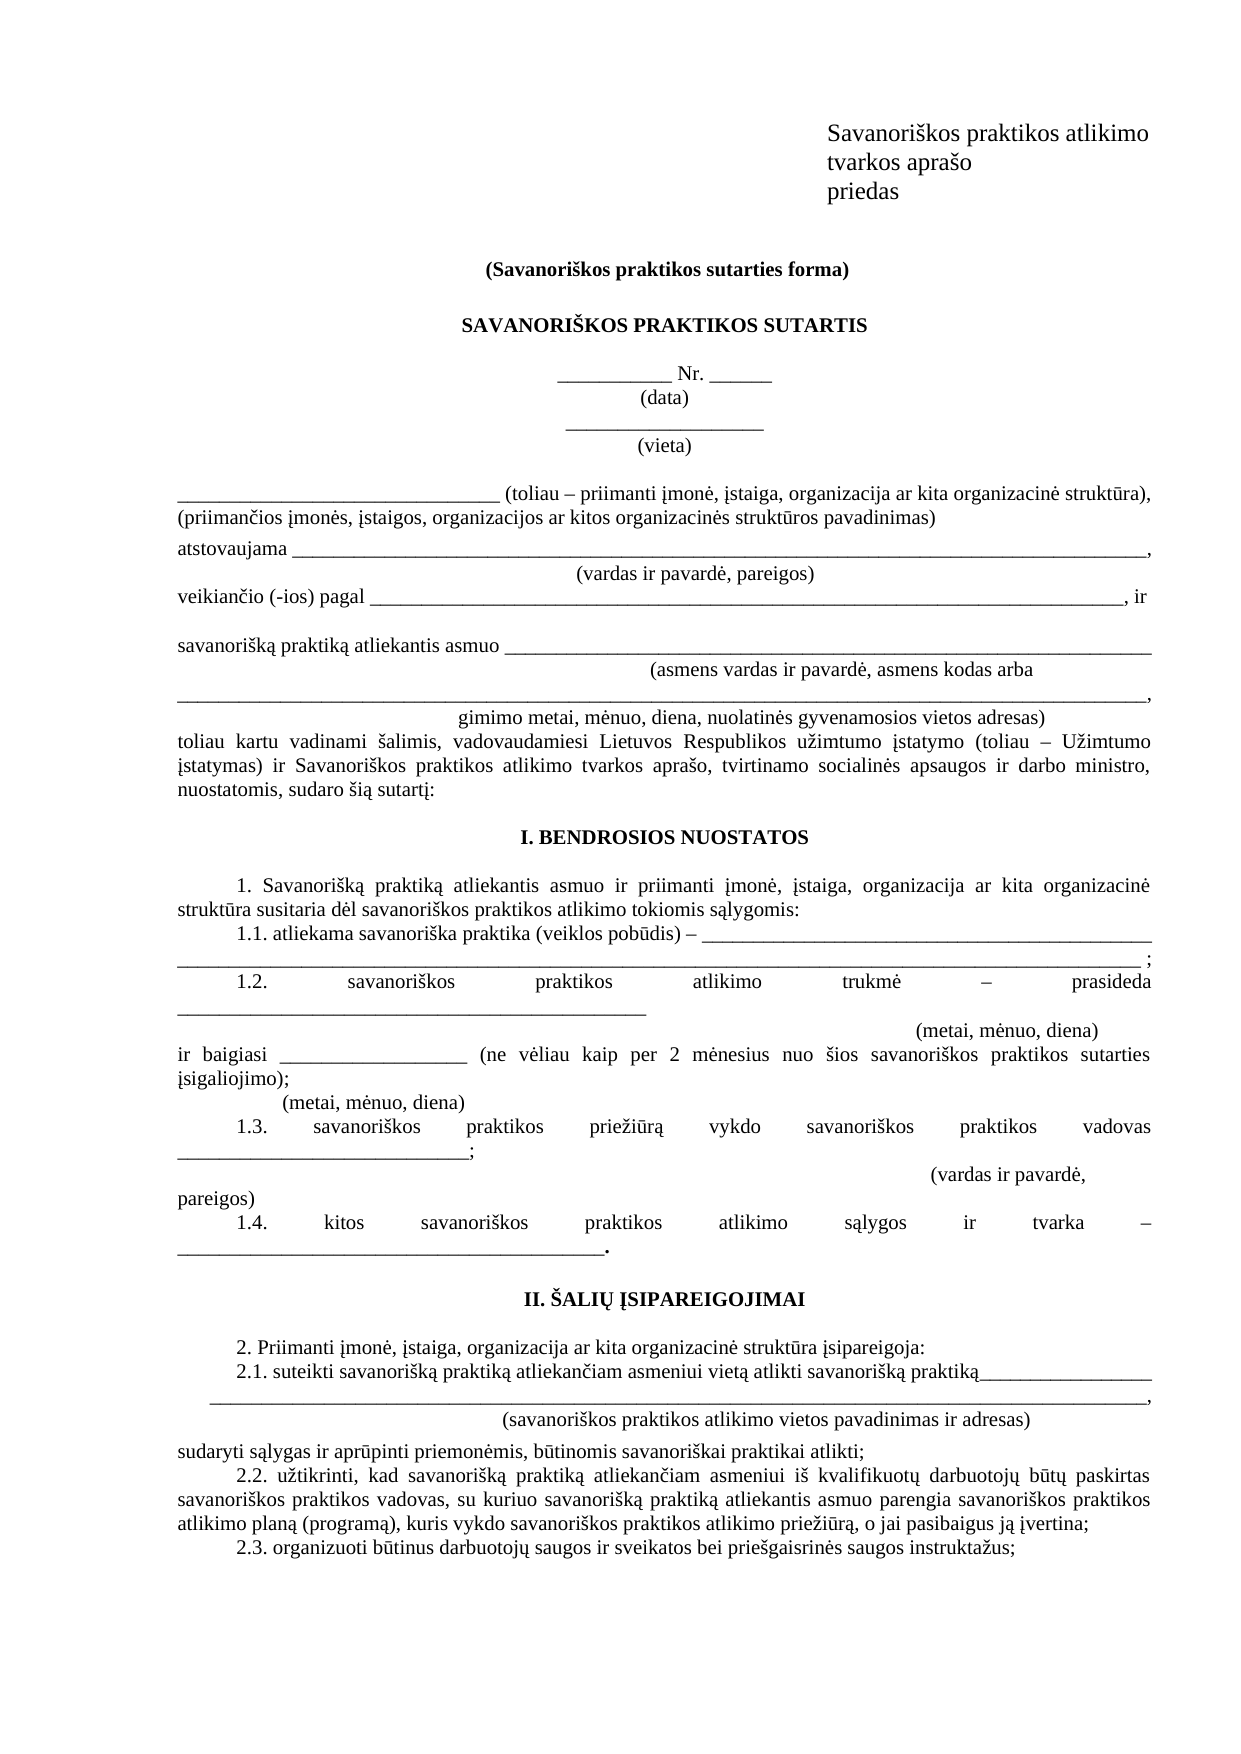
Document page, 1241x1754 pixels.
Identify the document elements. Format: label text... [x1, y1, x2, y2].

text atstovaujama , [177, 536, 1152, 560]
text ir baigiasi __________________ (ne vėliau kaip per 2 mėnesius nuo šios savanoriškos praktikos sutarties įsigaliojimo); [177, 1042, 1152, 1090]
text II. ŠALIŲ ĮSIPAREIGOJIMAI [177, 1287, 1152, 1311]
text (vieta) [177, 433, 1152, 457]
text ; [177, 945, 1152, 969]
text 2.1. suteikti savanorišką praktiką atliekančiam asmeniui vietą atlikti savanorišką praktiką [177, 1359, 1152, 1383]
text priedas [827, 176, 1152, 204]
text (vardas ir pavardė, pareigos) [177, 560, 1152, 584]
text _______________ (toliau – priimanti įmonė, įstaiga, organizacija ar kita organizacinė struktūra), [177, 481, 1152, 505]
text (priimančios įmonės, įstaigos, organizacijos ar kitos organizacinės struktūros pavadinimas) [177, 505, 1152, 536]
text 2. Priimanti įmonė, įstaiga, organizacija ar kita organizacinė struktūra įsipareigoja: [177, 1335, 1152, 1359]
text , [177, 1383, 1152, 1407]
text (metai, mėnuo, diena) [177, 1090, 1152, 1114]
text (Savanoriškos praktikos sutarties forma) [177, 257, 1152, 288]
text 1.1. atliekama savanoriška praktika (veiklos pobūdis) – [177, 921, 1152, 945]
text ___________________ [177, 409, 1152, 433]
text ___________ Nr. ______ [177, 361, 1152, 385]
text sudaryti sąlygas ir aprūpinti priemonėmis, būtinomis savanoriškai praktikai atlikti; [177, 1438, 1152, 1463]
text (savanoriškos praktikos atlikimo vietos pavadinimas ir adresas) [177, 1407, 1152, 1438]
text veikiančio (-ios) pagal , ir [177, 584, 1152, 608]
text 1.3. savanoriškos praktikos priežiūrą vykdo savanoriškos praktikos vadovas ____________________________; [177, 1114, 1152, 1162]
text 2.2. užtikrinti, kad savanorišką praktiką atliekančiam asmeniui iš kvalifikuotų darbuotojų būtų paskirtas savanoriškos praktikos vadovas, su kuriuo savanorišką praktiką atliekantis asmuo parengia savanoriškos praktikos atlikimo planą (programą), kuris vykdo savanoriškos praktikos atlikimo priežiūrą, o jai pasibaigus ją įvertina; [177, 1463, 1152, 1535]
text SAVANORIŠKOS PRAKTIKOS SUTARTIS [177, 313, 1152, 337]
text tvarkos aprašo [827, 147, 1152, 176]
text 1.2. savanoriškos praktikos atlikimo trukmė – prasideda _____________________________________________ [177, 969, 1152, 1018]
text (asmens vardas ir pavardė, asmens kodas arba [177, 657, 1152, 681]
text (data) [177, 385, 1152, 409]
text 1. Savanorišką praktiką atliekantis asmuo ir priimanti įmonė, įstaiga, organizacija ar kita organizacinė struktūra susitaria dėl savanoriškos praktikos atlikimo tokiomis sąlygomis: [177, 873, 1152, 921]
text , [177, 681, 1152, 705]
text toliau kartu vadinami šalimis, vadovaudamiesi Lietuvos Respublikos užimtumo įstatymo (toliau – Užimtumo įstatymas) ir Savanoriškos praktikos atlikimo tvarkos aprašo, tvirtinamo socialinės apsaugos ir darbo ministro, nuostatomis, sudaro šią sutartį: [177, 729, 1152, 801]
text (metai, mėnuo, diena) [177, 1018, 1152, 1042]
text 2.3. organizuoti būtinus darbuotojų saugos ir sveikatos bei priešgaisrinės saugos instruktažus; [177, 1535, 1152, 1559]
text 1.4. kitos savanoriškos praktikos atlikimo sąlygos ir tvarka – _________________________________________. [177, 1210, 1152, 1258]
text Savanoriškos praktikos atlikimo [827, 118, 1152, 147]
text savanorišką praktiką atliekantis asmuo [177, 633, 1152, 657]
text (vardas ir pavardė, pareigos) [177, 1162, 1152, 1210]
text gimimo metai, mėnuo, diena, nuolatinės gyvenamosios vietos adresas) [177, 705, 1152, 729]
text I. BENDROSIOS NUOSTATOS [177, 825, 1152, 849]
